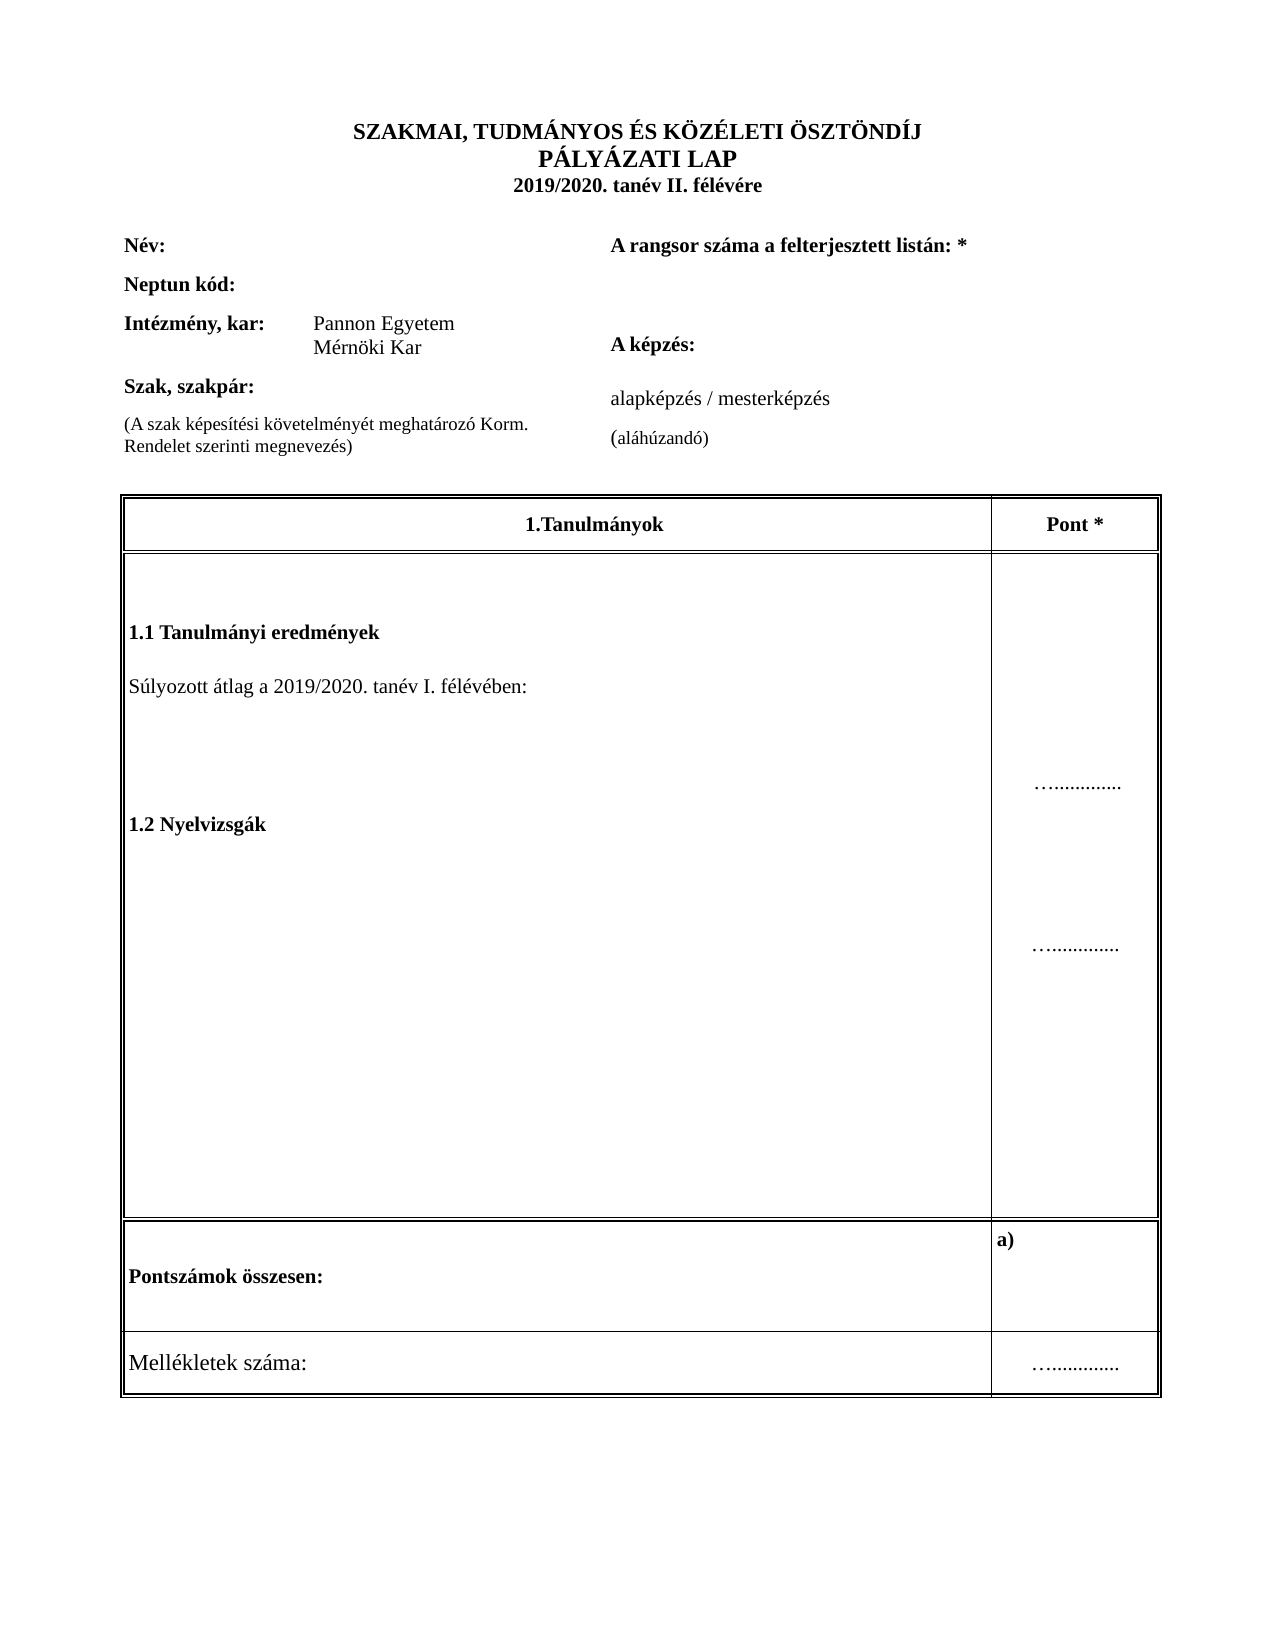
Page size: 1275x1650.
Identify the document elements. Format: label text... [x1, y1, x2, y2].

text PÁLYÁZATI LAP [118, 144, 1157, 173]
table_header [1155, 227, 1159, 494]
table_cell Pontszámok összesen: [125, 1222, 991, 1331]
table_cell 1.Tanulmányok [125, 499, 991, 549]
text SZAKMAI, TUDMÁNYOS ÉS KÖZÉLETI ÖSZTÖNDÍJ [118, 118, 1157, 144]
table_cell 1.1 Tanulmányi eredmények Súlyozott átlag a 2019/2020. tanév I. félévében: 1.2 Nyelvizsgák [125, 554, 991, 1217]
table_header Név: Neptun kód: Intézmény, kar: Pannon Egyetem Mérnöki Kar Szak, szakpár: (A szak képesítési követelményét meghatározó Korm. Rendelet szerinti megnevezés) [118, 227, 604, 494]
table_cell Mellékletek száma: [125, 1332, 991, 1393]
table_cell …............. [992, 1332, 1157, 1393]
table_cell Pont * [992, 499, 1157, 549]
table_header A rangsor száma a felterjesztett listán: * A képzés: alapképzés / mesterképzés (aláhúzandó) [605, 227, 1155, 494]
table_cell a) [992, 1222, 1157, 1331]
table_cell …............. …............. [992, 554, 1157, 1217]
text 2019/2020. tanév II. félévére [118, 173, 1157, 197]
